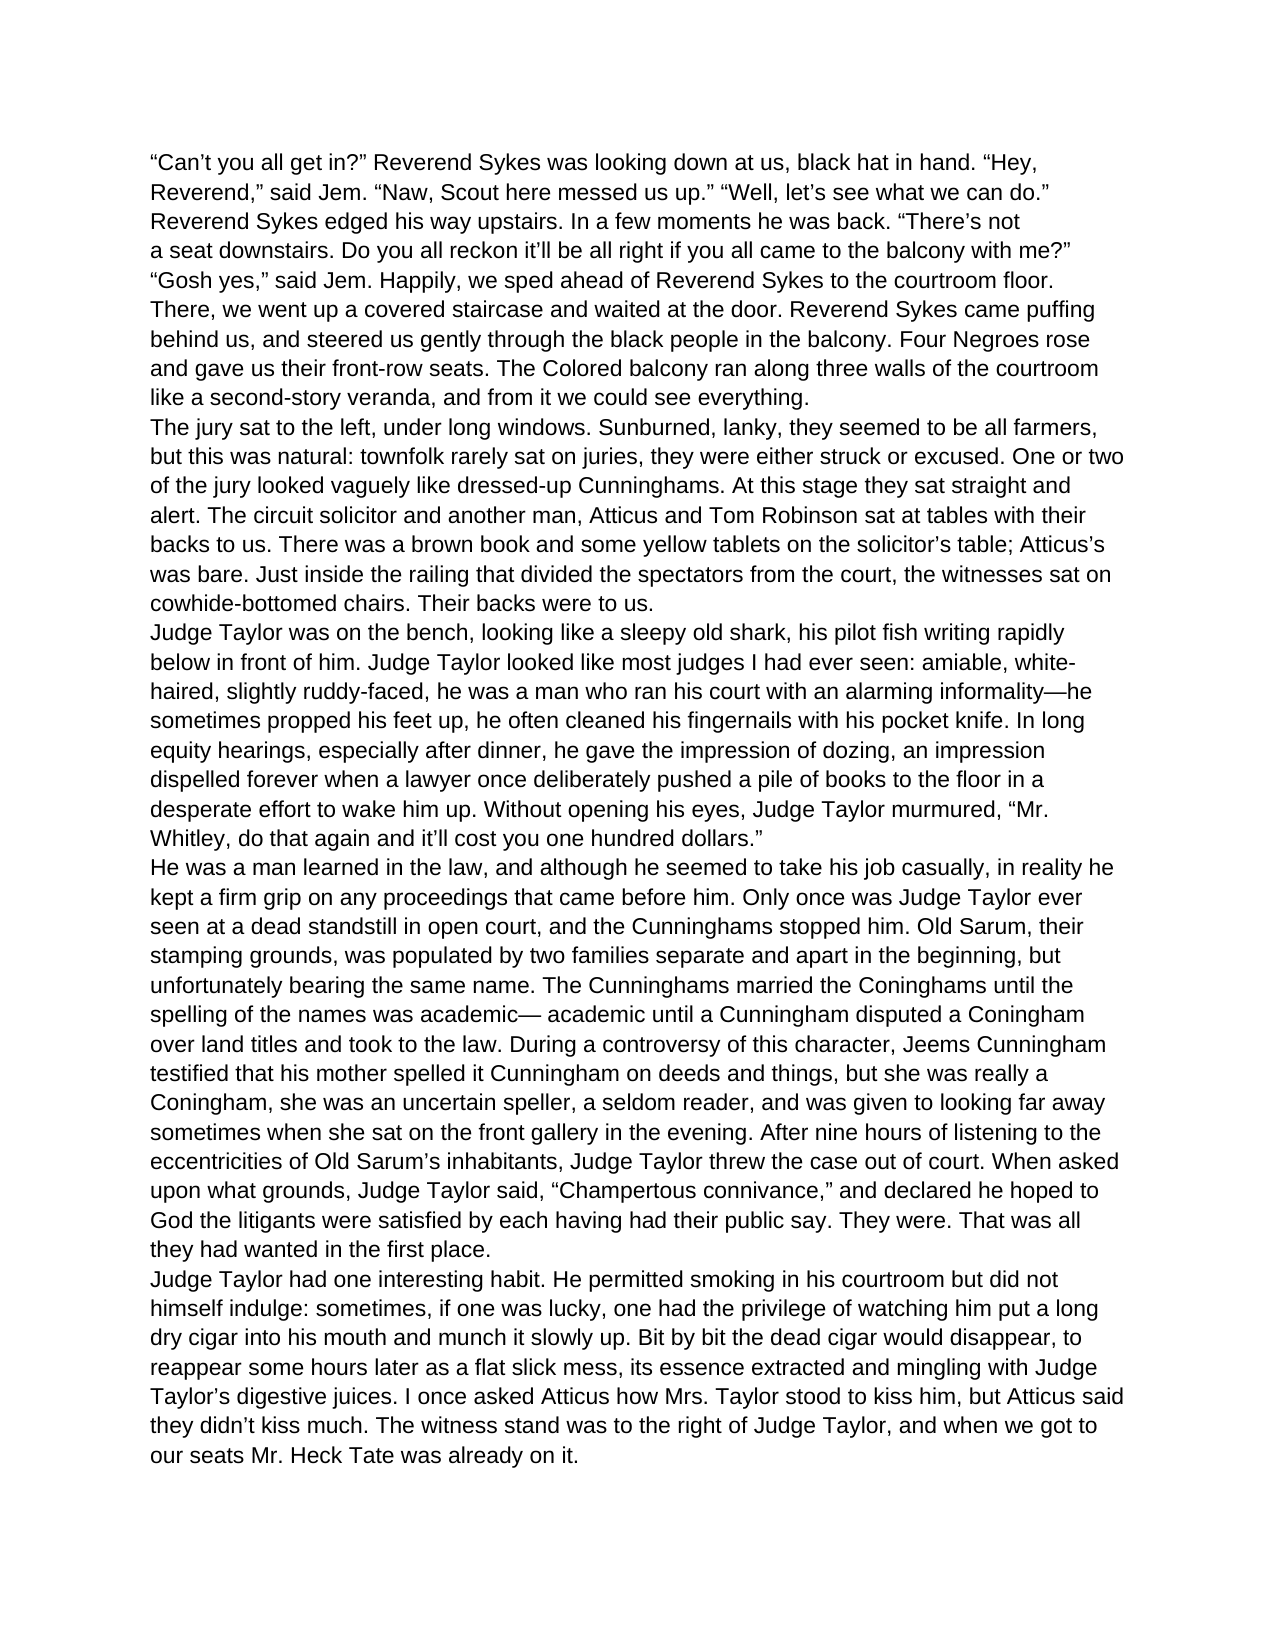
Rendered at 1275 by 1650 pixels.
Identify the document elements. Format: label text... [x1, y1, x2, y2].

text “Gosh yes,” said Jem. Happily, we sped ahead of Reverend Sykes to the courtroom floor. There, we went up a covered staircase and waited at the door. Reverend Sykes came puffing behind us, and steered us gently through the black people in the balcony. Four Negroes rose and gave us their front-row seats. The Colored balcony ran along three walls of the courtroom like a second-story veranda, and from it we could see everything. [150, 267, 1125, 411]
text Judge Taylor had one interesting habit. He permitted smoking in his courtroom but did not himself indulge: sometimes, if one was lucky, one had the privilege of watching him put a long dry cigar into his mouth and munch it slowly up. Bit by bit the dead cigar would disappear, to reappear some hours later as a flat slick mess, its essence extracted and mingling with Judge Taylor’s digestive juices. I once asked Atticus how Mrs. Taylor stood to kiss him, but Atticus said they didn’t kiss much. The witness stand was to the right of Judge Taylor, and when we got to our seats Mr. Heck Tate was already on it. [150, 1266, 1125, 1468]
text He was a man learned in the law, and although he seemed to take his job casually, in reality he kept a firm grip on any proceedings that came before him. Only once was Judge Taylor ever seen at a dead standstill in open court, and the Cunninghams stopped him. Old Sarum, their stamping grounds, was populated by two families separate and apart in the beginning, but unfortunately bearing the same name. The Cunninghams married the Coninghams until the spelling of the names was academic— academic until a Cunningham disputed a Coningham over land titles and took to the law. During a controversy of this character, Jeems Cunningham testified that his mother spelled it Cunningham on deeds and things, but she was really a Coningham, she was an uncertain speller, a seldom reader, and was given to looking far away sometimes when she sat on the front gallery in the evening. After nine hours of listening to the eccentricities of Old Sarum’s inhabitants, Judge Taylor threw the case out of court. When asked upon what grounds, Judge Taylor said, “Champertous connivance,” and declared he hoped to God the litigants were satisfied by each having had their public say. They were. That was all they had wanted in the first place. [150, 855, 1125, 1262]
text Judge Taylor was on the bench, looking like a sleepy old shark, his pilot fish writing rapidly below in front of him. Judge Taylor looked like most judges I had ever seen: amiable, white-haired, slightly ruddy-faced, he was a man who ran his court with an alarming informality—he sometimes propped his feet up, he often cleaned his fingernails with his pocket knife. In long equity hearings, especially after dinner, he gave the impression of dozing, an impression dispelled forever when a lawyer once deliberately pushed a pile of books to the floor in a desperate effort to wake him up. Without opening his eyes, Judge Taylor murmured, “Mr. Whitley, do that again and it’ll cost you one hundred dollars.” [150, 620, 1125, 851]
text The jury sat to the left, under long windows. Sunburned, lanky, they seemed to be all farmers, but this was natural: townfolk rarely sat on juries, they were either struck or excused. One or two of the jury looked vaguely like dressed-up Cunninghams. At this stage they sat straight and alert. The circuit solicitor and another man, Atticus and Tom Robinson sat at tables with their backs to us. There was a brown book and some yellow tablets on the solicitor’s table; Atticus’s was bare. Just inside the railing that divided the spectators from the court, the witnesses sat on cowhide-bottomed chairs. Their backs were to us. [150, 414, 1125, 616]
text “Can’t you all get in?” Reverend Sykes was looking down at us, black hat in hand. “Hey, Reverend,” said Jem. “Naw, Scout here messed us up.” “Well, let’s see what we can do.” Reverend Sykes edged his way upstairs. In a few moments he was back. “There’s not [150, 150, 1125, 234]
text a seat downstairs. Do you all reckon it’ll be all right if you all came to the balcony with me?” [150, 238, 1125, 264]
